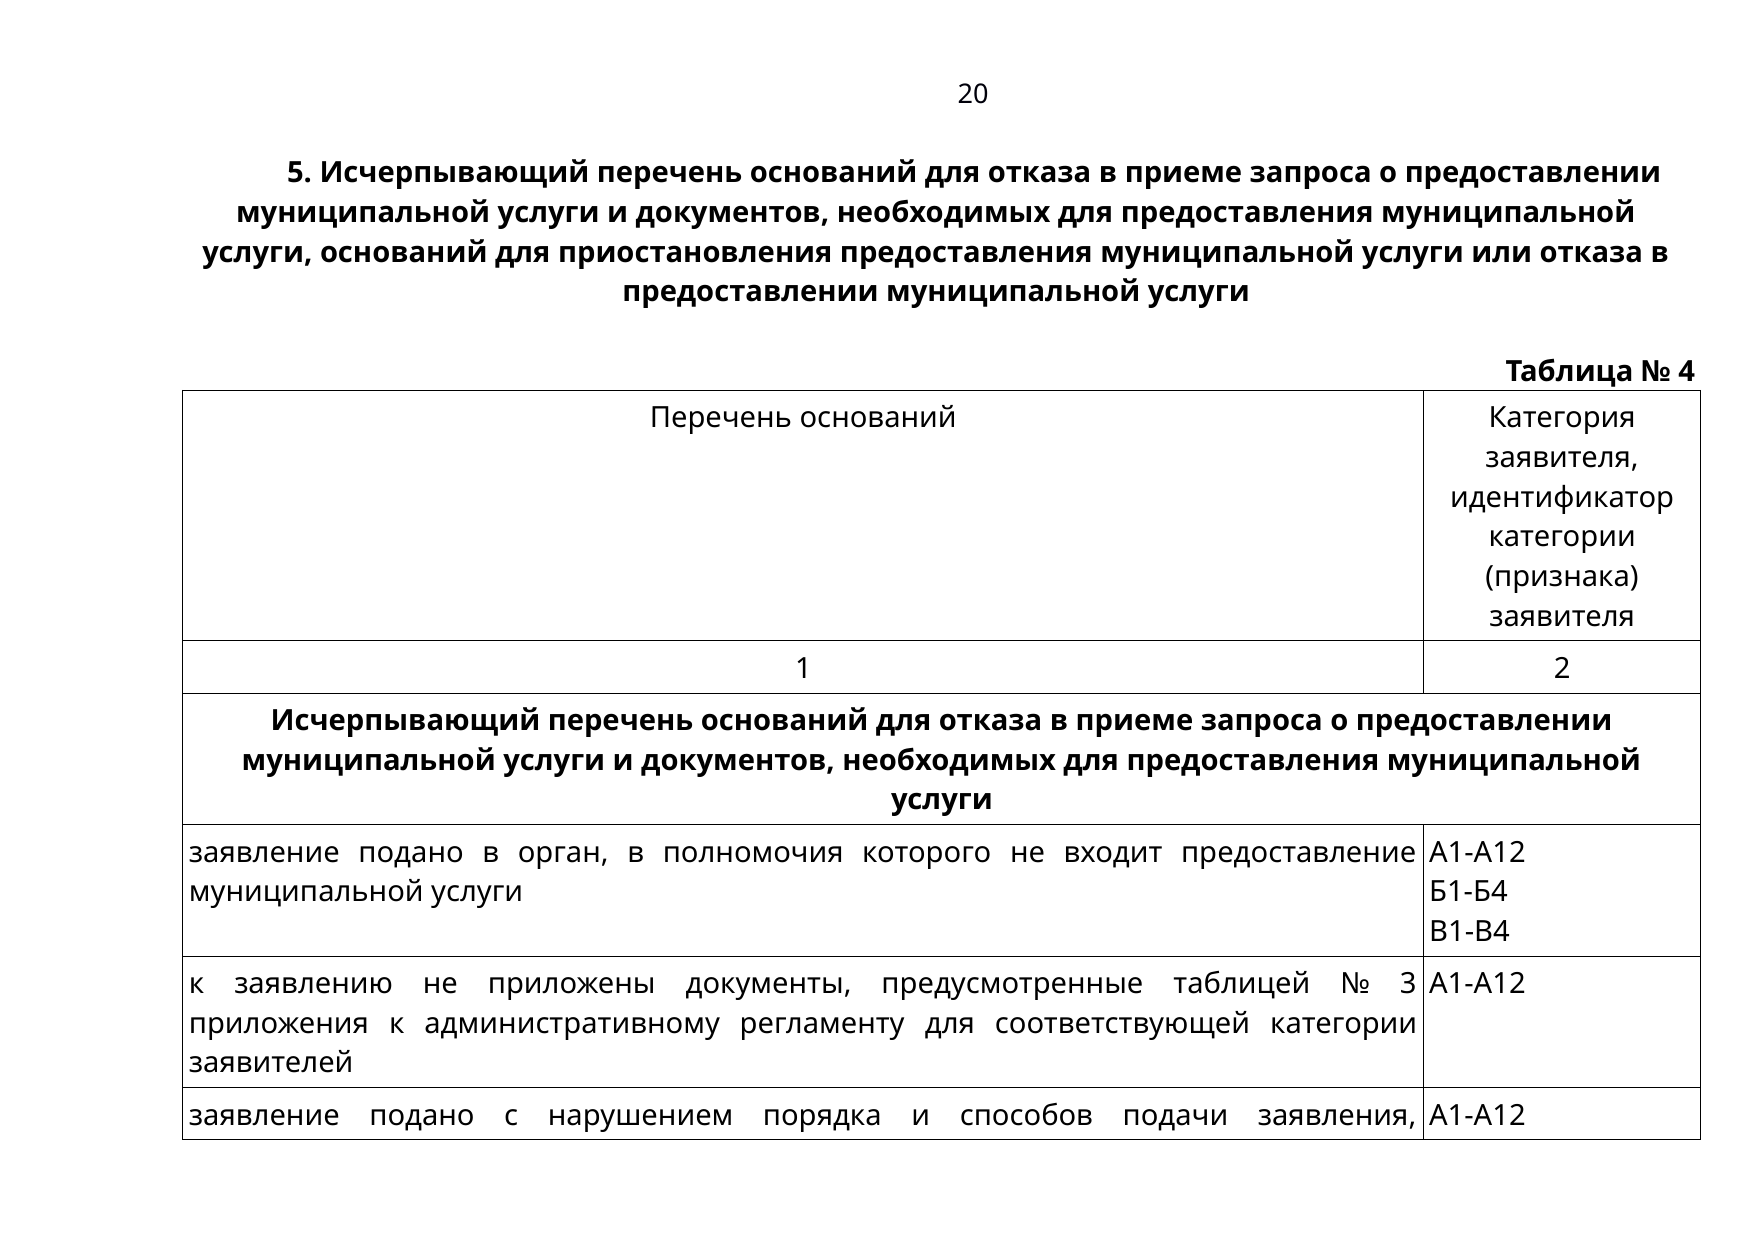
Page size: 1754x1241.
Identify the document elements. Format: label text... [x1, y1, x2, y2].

table_cell А1-А12 Б1-Б4 В1-В4 [1424, 825, 1700, 956]
table_cell Исчерпывающий перечень оснований для отказа в приеме запроса о предоставлении муниципальной услуги и документов, необходимых для предоставления муниципальной услуги [183, 694, 1700, 824]
table_cell заявление подано в орган, в полномочия которого не входит предоставление муниципальной услуги [183, 825, 1423, 956]
table_cell заявление подано с нарушением порядка и способов подачи заявления, [183, 1088, 1423, 1139]
table_cell к заявлению не приложены документы, предусмотренные таблицей № 3 приложения к административному регламенту для соответствующей категории заявителей [183, 957, 1423, 1087]
table_header Перечень оснований [183, 391, 1423, 640]
table_cell А1-А12 [1424, 957, 1700, 1087]
title 5. Исчерпывающий перечень оснований для отказа в приеме запроса о предоставлении муниципальной услуги и документов, необходимых для предоставления муниципальной услуги, оснований для приостановления предоставления муниципальной услуги или отказа в предоставлении муниципальной услуги [177, 152, 1695, 310]
title Таблица № 4 [177, 350, 1695, 390]
table_cell 1 [183, 641, 1423, 692]
table_header Категория заявителя, идентификатор категории (признака) заявителя [1424, 391, 1700, 640]
table_cell А1-А12 [1424, 1088, 1700, 1139]
table_cell 2 [1424, 641, 1700, 692]
